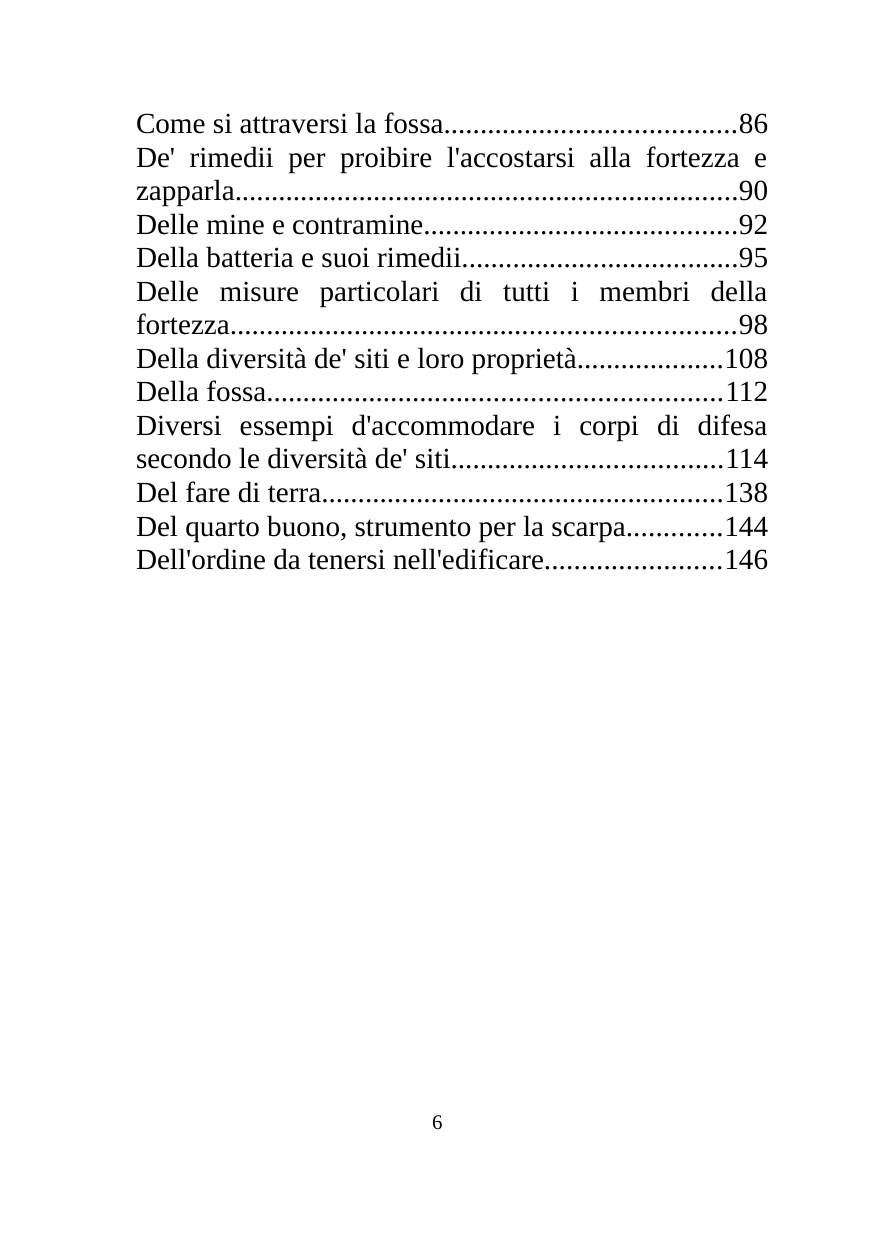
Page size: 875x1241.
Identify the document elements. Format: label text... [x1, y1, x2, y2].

text Dell'ordine da tenersi nell'edificare. 146 [136, 542, 768, 576]
text Del fare di terra. 138 [136, 475, 768, 509]
text Della diversità de' siti e loro proprietà. 108 [136, 341, 768, 374]
text Della batteria e suoi rimedii. 95 [136, 240, 768, 274]
text De' rimedii per proibire l'accostarsi alla fortezza e zapparla. 90 [136, 140, 768, 207]
text Del quarto buono, strumento per la scarpa. 144 [136, 509, 768, 542]
text Delle misure particolari di tutti i membri della fortezza. 98 [136, 274, 768, 341]
text Diversi essempi d'accommodare i corpi di difesa secondo le diversità de' siti. 114 [136, 408, 768, 475]
text Delle mine e contramine. 92 [136, 207, 768, 240]
text Come si attraversi la fossa. 86 [136, 106, 768, 140]
text Della fossa. 112 [136, 374, 768, 408]
